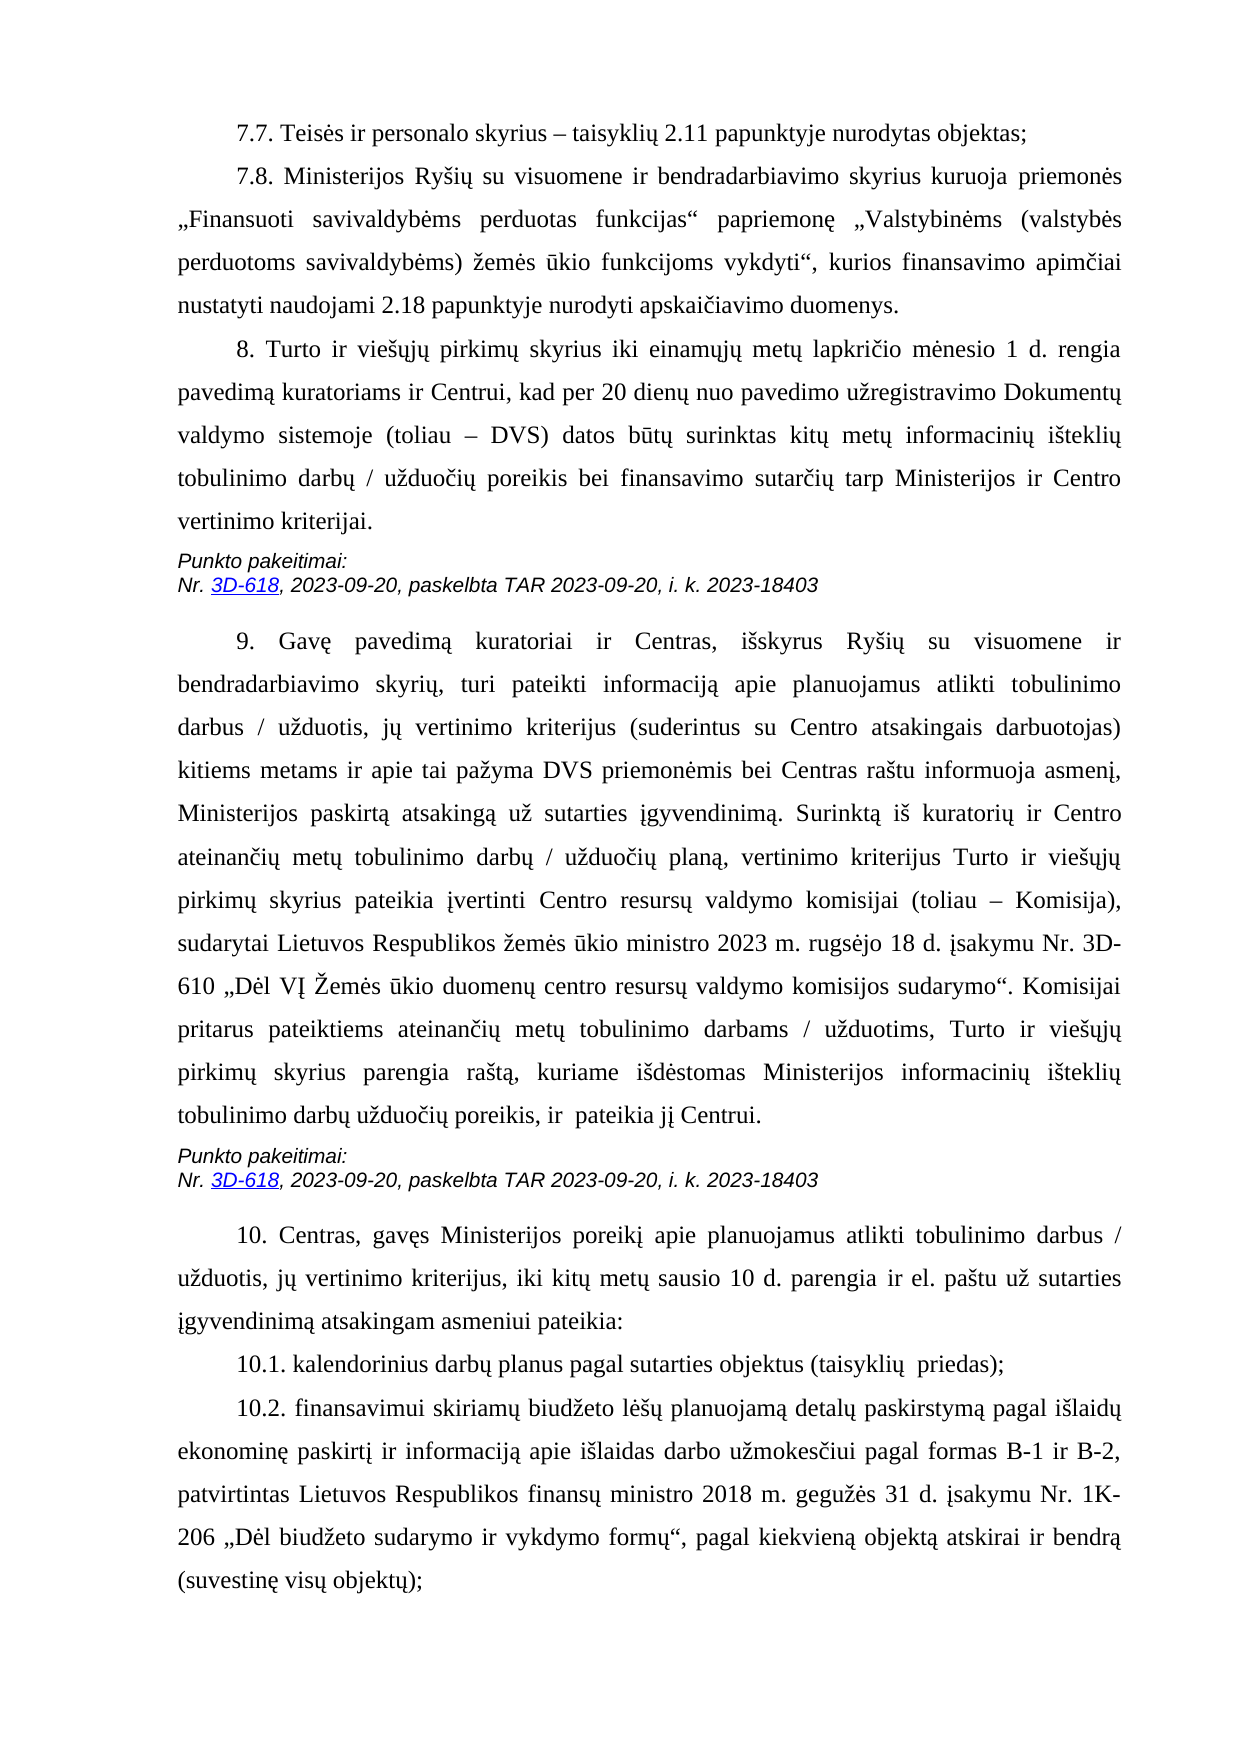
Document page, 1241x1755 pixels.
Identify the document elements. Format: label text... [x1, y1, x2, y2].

text Nr. 3D-618, 2023-09-20, paskelbta TAR 2023-09-20, i. k. 2023-18403 [177, 573, 1122, 597]
text 10.2. finansavimui skiriamų biudžeto lėšų planuojamą detalų paskirstymą pagal išlaidų ekonominę paskirtį ir informaciją apie išlaidas darbo užmokesčiui pagal formas B-1 ir B-2, patvirtintas Lietuvos Respublikos finansų ministro 2018 m. gegužės 31 d. įsakymu Nr. 1K-206 „Dėl biudžeto sudarymo ir vykdymo formų“, pagal kiekvieną objektą atskirai ir bendrą (suvestinę visų objektų); [177, 1393, 1122, 1594]
text 9. Gavę pavedimą kuratoriai ir Centras, išskyrus Ryšių su visuomene ir bendradarbiavimo skyrių, turi pateikti informaciją apie planuojamus atlikti tobulinimo darbus / užduotis, jų vertinimo kriterijus (suderintus su Centro atsakingais darbuotojas) kitiems metams ir apie tai pažyma DVS priemonėmis bei Centras raštu informuoja asmenį, Ministerijos paskirtą atsakingą už sutarties įgyvendinimą. Surinktą iš kuratorių ir Centro ateinančių metų tobulinimo darbų / užduočių planą, vertinimo kriterijus Turto ir viešųjų pirkimų skyrius pateikia įvertinti Centro resursų valdymo komisijai (toliau – Komisija), sudarytai Lietuvos Respublikos žemės ūkio ministro 2023 m. rugsėjo 18 d. įsakymu Nr. 3D-610 „Dėl VĮ Žemės ūkio duomenų centro resursų valdymo komisijos sudarymo“. Komisijai pritarus pateiktiems ateinančių metų tobulinimo darbams / užduotims, Turto ir viešųjų pirkimų skyrius parengia raštą, kuriame išdėstomas Ministerijos informacinių išteklių tobulinimo darbų užduočių poreikis, ir pateikia jį Centrui. [177, 626, 1122, 1129]
text Nr. 3D-618, 2023-09-20, paskelbta TAR 2023-09-20, i. k. 2023-18403 [177, 1167, 1122, 1191]
text 8. Turto ir viešųjų pirkimų skyrius iki einamųjų metų lapkričio mėnesio 1 d. rengia pavedimą kuratoriams ir Centrui, kad per 20 dienų nuo pavedimo užregistravimo Dokumentų valdymo sistemoje (toliau – DVS) datos būtų surinktas kitų metų informacinių išteklių tobulinimo darbų / užduočių poreikis bei finansavimo sutarčių tarp Ministerijos ir Centro vertinimo kriterijai. [177, 334, 1122, 535]
text Punkto pakeitimai: [177, 1143, 1122, 1167]
text 10.1. kalendorinius darbų planus pagal sutarties objektus (taisyklių priedas); [177, 1349, 1122, 1378]
text 7.8. Ministerijos Ryšių su visuomene ir bendradarbiavimo skyrius kuruoja priemonės „Finansuoti savivaldybėms perduotas funkcijas“ papriemonę „Valstybinėms (valstybės perduotoms savivaldybėms) žemės ūkio funkcijoms vykdyti“, kurios finansavimo apimčiai nustatyti naudojami 2.18 papunktyje nurodyti apskaičiavimo duomenys. [177, 161, 1122, 319]
text 10. Centras, gavęs Ministerijos poreikį apie planuojamus atlikti tobulinimo darbus / užduotis, jų vertinimo kriterijus, iki kitų metų sausio 10 d. parengia ir el. paštu už sutarties įgyvendinimą atsakingam asmeniui pateikia: [177, 1220, 1122, 1335]
text Punkto pakeitimai: [177, 549, 1122, 573]
text 7.7. Teisės ir personalo skyrius – taisyklių 2.11 papunktyje nurodytas objektas; [177, 118, 1122, 147]
